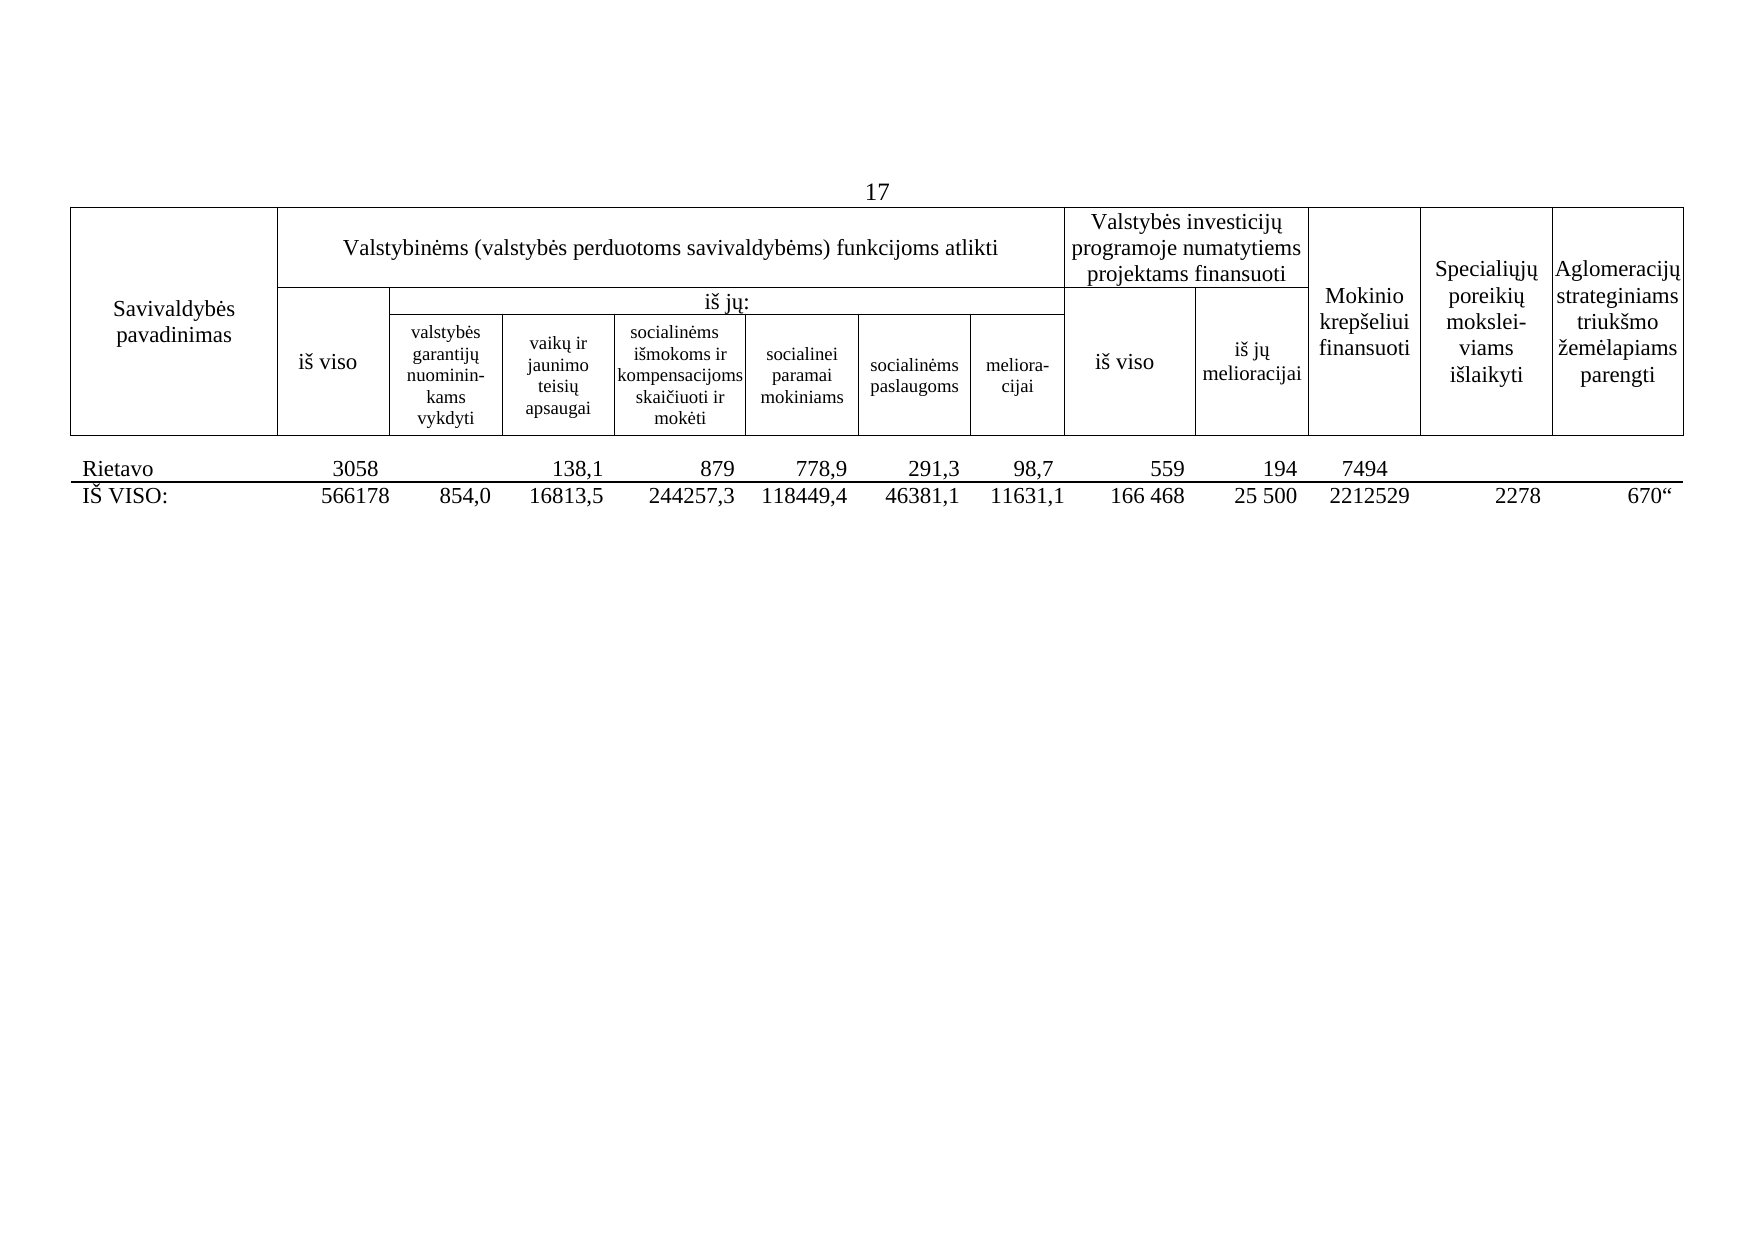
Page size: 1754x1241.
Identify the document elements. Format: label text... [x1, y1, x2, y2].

table_cell iš jų melioracijai [1196, 288, 1308, 435]
table_cell Rietavo [71, 455, 277, 481]
table_cell 244257,3 [615, 483, 746, 509]
table_cell iš jų: [390, 288, 1064, 314]
table_cell 2212529 [1308, 483, 1421, 509]
table_cell 16813,5 [502, 483, 614, 509]
table_header Specialiųjų poreikių mokslei-viams išlaikyti [1421, 208, 1552, 435]
table_cell [1421, 455, 1552, 481]
table_cell 559 [1065, 455, 1196, 481]
table_cell 2278 [1421, 483, 1552, 509]
table_cell [1421, 436, 1552, 455]
table_cell [390, 455, 502, 481]
table_cell iš viso [278, 288, 389, 435]
table_cell 25 500 [1196, 483, 1308, 509]
table_header Savivaldybės pavadinimas [71, 208, 277, 435]
table_cell 291,3 [858, 455, 971, 481]
table_cell [1196, 436, 1308, 455]
table_cell 118449,4 [746, 483, 858, 509]
table_cell meliora-cijai [971, 315, 1064, 435]
table_header Valstybės investicijų programoje numatytiems projektams finansuoti [1065, 208, 1308, 287]
table_cell vaikų ir jaunimo teisių apsaugai [503, 315, 614, 435]
table_cell 3058 [277, 455, 389, 481]
table_cell 194 [1196, 455, 1308, 481]
table_header Valstybinėms (valstybės perduotoms savivaldybėms) funkcijoms atlikti [278, 208, 1064, 287]
table_cell socialinėms išmokoms ir kompensacijomsskaičiuoti ir mokėti [615, 315, 745, 435]
table_cell iš viso [1065, 288, 1195, 435]
table_cell 166 468 [1065, 483, 1196, 509]
table_cell 670“ [1552, 483, 1683, 509]
table_cell 854,0 [390, 483, 502, 509]
table_cell 11631,1 [971, 483, 1064, 509]
table_cell 879 [615, 455, 746, 481]
table_cell 778,9 [746, 455, 858, 481]
table_cell [1552, 455, 1683, 481]
table_header Aglomeracijų strateginiams triukšmo žemėlapiams parengti [1553, 208, 1683, 435]
table_cell 98,7 [971, 455, 1064, 481]
table_cell [71, 436, 277, 455]
table_cell 46381,1 [858, 483, 971, 509]
table_cell socialinei paramai mokiniams [746, 315, 858, 435]
table_cell socialinėms paslaugoms [859, 315, 970, 435]
table_header Mokinio krepšeliui finansuoti [1309, 208, 1420, 435]
table_cell valstybės garantijų nuominin-kams vykdyti [390, 315, 502, 435]
table_cell Iš viso: [71, 483, 277, 509]
table_cell [277, 436, 389, 455]
table_cell 566178 [277, 483, 389, 509]
table_cell 7494 [1308, 455, 1421, 481]
table_cell [390, 436, 1196, 455]
table_cell [1552, 436, 1683, 455]
table_cell 138,1 [502, 455, 614, 481]
table_cell [1308, 436, 1421, 455]
